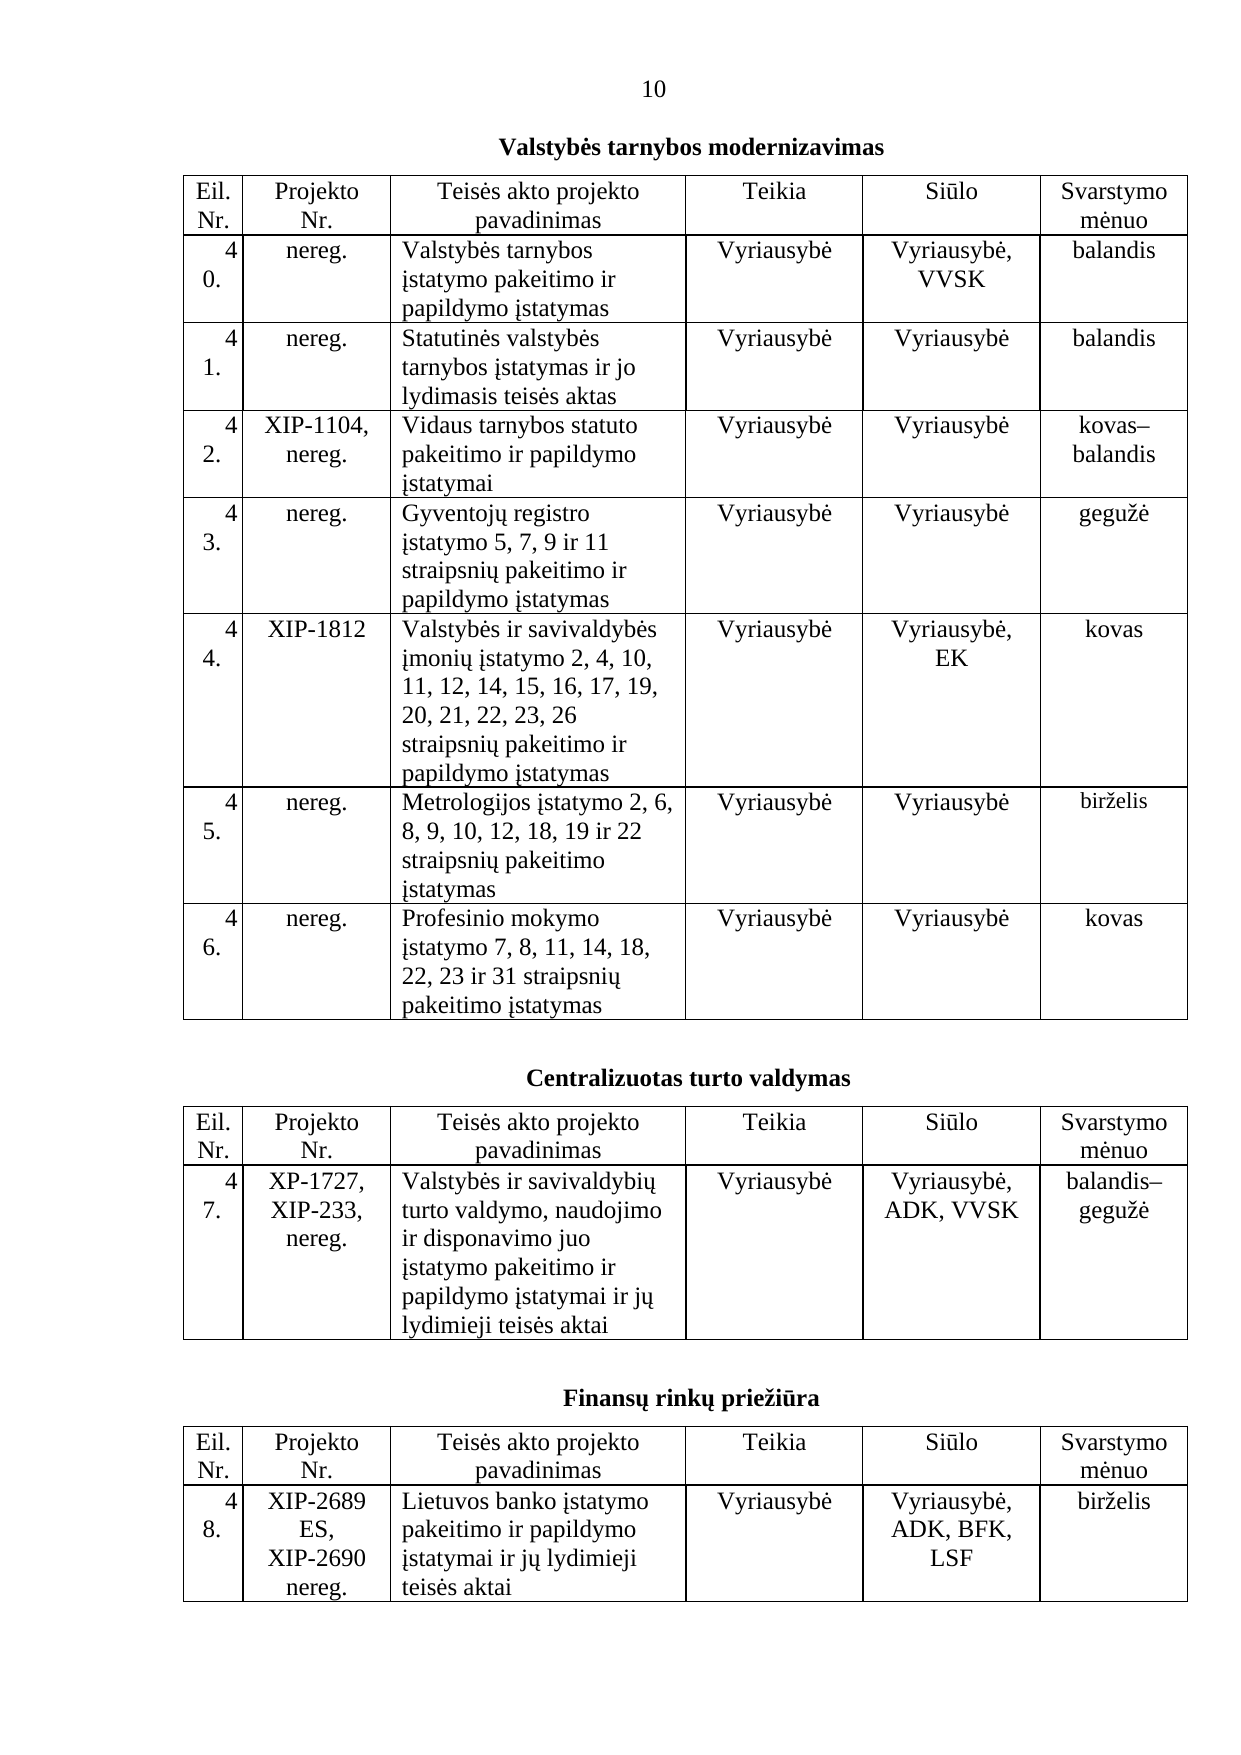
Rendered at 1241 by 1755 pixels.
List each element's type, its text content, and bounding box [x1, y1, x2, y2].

table_cell 41. [184, 323, 242, 409]
table_header Eil. Nr. [184, 176, 242, 234]
table_cell birželis [1041, 788, 1187, 902]
table_cell XIP-1104, nereg. [243, 411, 390, 497]
table_cell nereg. [244, 323, 390, 409]
table_cell gegužė [1041, 498, 1187, 613]
table_header Siūlo [863, 1107, 1040, 1164]
table_cell nereg. [244, 236, 390, 322]
table_header Teisės akto projekto pavadinimas [391, 176, 685, 234]
table_cell 43. [184, 498, 242, 613]
table_cell nereg. [243, 904, 390, 1018]
text Valstybės tarnybos modernizavimas [187, 132, 1120, 161]
table_cell Vyriausybė [864, 323, 1039, 409]
table_header Eil. Nr. [184, 1427, 242, 1484]
table_header Eil. Nr. [184, 1107, 242, 1164]
table_cell Vyriausybė, VVSK [864, 236, 1039, 322]
table_cell Gyventojų registro įstatymo 5, 7, 9 ir 11 straipsnių pakeitimo ir papildymo įstatymas [391, 498, 685, 613]
table_cell Metrologijos įstatymo 2, 6, 8, 9, 10, 12, 18, 19 ir 22 straipsnių pakeitimo įstatymas [391, 788, 685, 902]
table_cell kovas [1041, 614, 1187, 786]
table_cell kovas [1041, 904, 1187, 1018]
table_header Teikia [686, 1107, 862, 1164]
table_cell balandis [1041, 323, 1187, 409]
table_header Teikia [686, 1427, 862, 1484]
table_cell Vyriausybė [686, 411, 862, 497]
table_cell Vyriausybė, EK [863, 614, 1040, 786]
table_cell nereg. [243, 788, 390, 902]
table_cell Lietuvos banko įstatymo pakeitimo ir papildymo įstatymai ir jų lydimieji teisės aktai [391, 1486, 685, 1601]
table_header Svarstymo mėnuo [1041, 1427, 1187, 1484]
text Centralizuotas turto valdymas [187, 1063, 1120, 1091]
table_cell 42. [184, 411, 242, 497]
table_cell Vyriausybė [687, 1486, 862, 1601]
table_cell kovas– balandis [1041, 411, 1187, 497]
table_header Projekto Nr. [243, 176, 390, 234]
table_header Siūlo [863, 176, 1040, 234]
table_cell 47. [184, 1166, 242, 1338]
table_cell balandis [1041, 236, 1187, 322]
table_cell Profesinio mokymo įstatymo 7, 8, 11, 14, 18, 22, 23 ir 31 straipsnių pakeitimo įstatymas [391, 904, 685, 1018]
table_cell Vyriausybė [687, 236, 862, 322]
table_header Teisės akto projekto pavadinimas [391, 1107, 685, 1164]
table_cell 45. [184, 788, 242, 902]
table_cell Statutinės valstybės tarnybos įstatymas ir jo lydimasis teisės aktas [391, 323, 685, 409]
table_cell Vidaus tarnybos statuto pakeitimo ir papildymo įstatymai [391, 411, 685, 497]
table_header Svarstymo mėnuo [1041, 176, 1187, 234]
table_cell Vyriausybė [863, 411, 1040, 497]
table_header Projekto Nr. [243, 1427, 390, 1484]
table_header Teikia [686, 176, 862, 234]
table_cell XIP-1812 [243, 614, 390, 786]
table_cell Valstybės ir savivaldybių turto valdymo, naudojimo ir disponavimo juo įstatymo pakeitimo ir papildymo įstatymai ir jų lydimieji teisės aktai [391, 1166, 685, 1338]
table_header Projekto Nr. [243, 1107, 390, 1164]
table_header Svarstymo mėnuo [1041, 1107, 1187, 1164]
table_cell balandis– gegužė [1041, 1166, 1187, 1338]
table_cell 48. [184, 1486, 242, 1601]
table_cell birželis [1041, 1486, 1187, 1601]
table_cell 40. [184, 236, 242, 322]
table_cell XIP-2689 ES, XIP-2690 nereg. [244, 1486, 390, 1601]
table_cell Vyriausybė [863, 788, 1040, 902]
table_cell Vyriausybė [686, 498, 862, 613]
table_header Siūlo [863, 1427, 1040, 1484]
table_cell Vyriausybė, ADK, BFK, LSF [864, 1486, 1039, 1601]
table_cell Vyriausybė [686, 904, 862, 1018]
table_cell Vyriausybė, ADK, VVSK [864, 1166, 1039, 1338]
table_cell Vyriausybė [687, 323, 862, 409]
table_cell Vyriausybė [686, 614, 862, 786]
table_header Teisės akto projekto pavadinimas [391, 1427, 685, 1484]
table_cell nereg. [243, 498, 390, 613]
table_cell Valstybės tarnybos įstatymo pakeitimo ir papildymo įstatymas [391, 236, 685, 322]
table_cell Valstybės ir savivaldybės įmonių įstatymo 2, 4, 10, 11, 12, 14, 15, 16, 17, 19, 20, 21, 22, 23, 26 straipsnių pakeitimo ir papildymo įstatymas [391, 614, 685, 786]
table_cell Vyriausybė [687, 1166, 862, 1338]
table_cell XP-1727, XIP-233, nereg. [244, 1166, 390, 1338]
table_cell Vyriausybė [863, 904, 1040, 1018]
table_cell 44. [184, 614, 242, 786]
table_cell Vyriausybė [686, 788, 862, 902]
text Finansų rinkų priežiūra [187, 1383, 1120, 1411]
table_cell 46. [184, 904, 242, 1018]
table_cell Vyriausybė [863, 498, 1040, 613]
